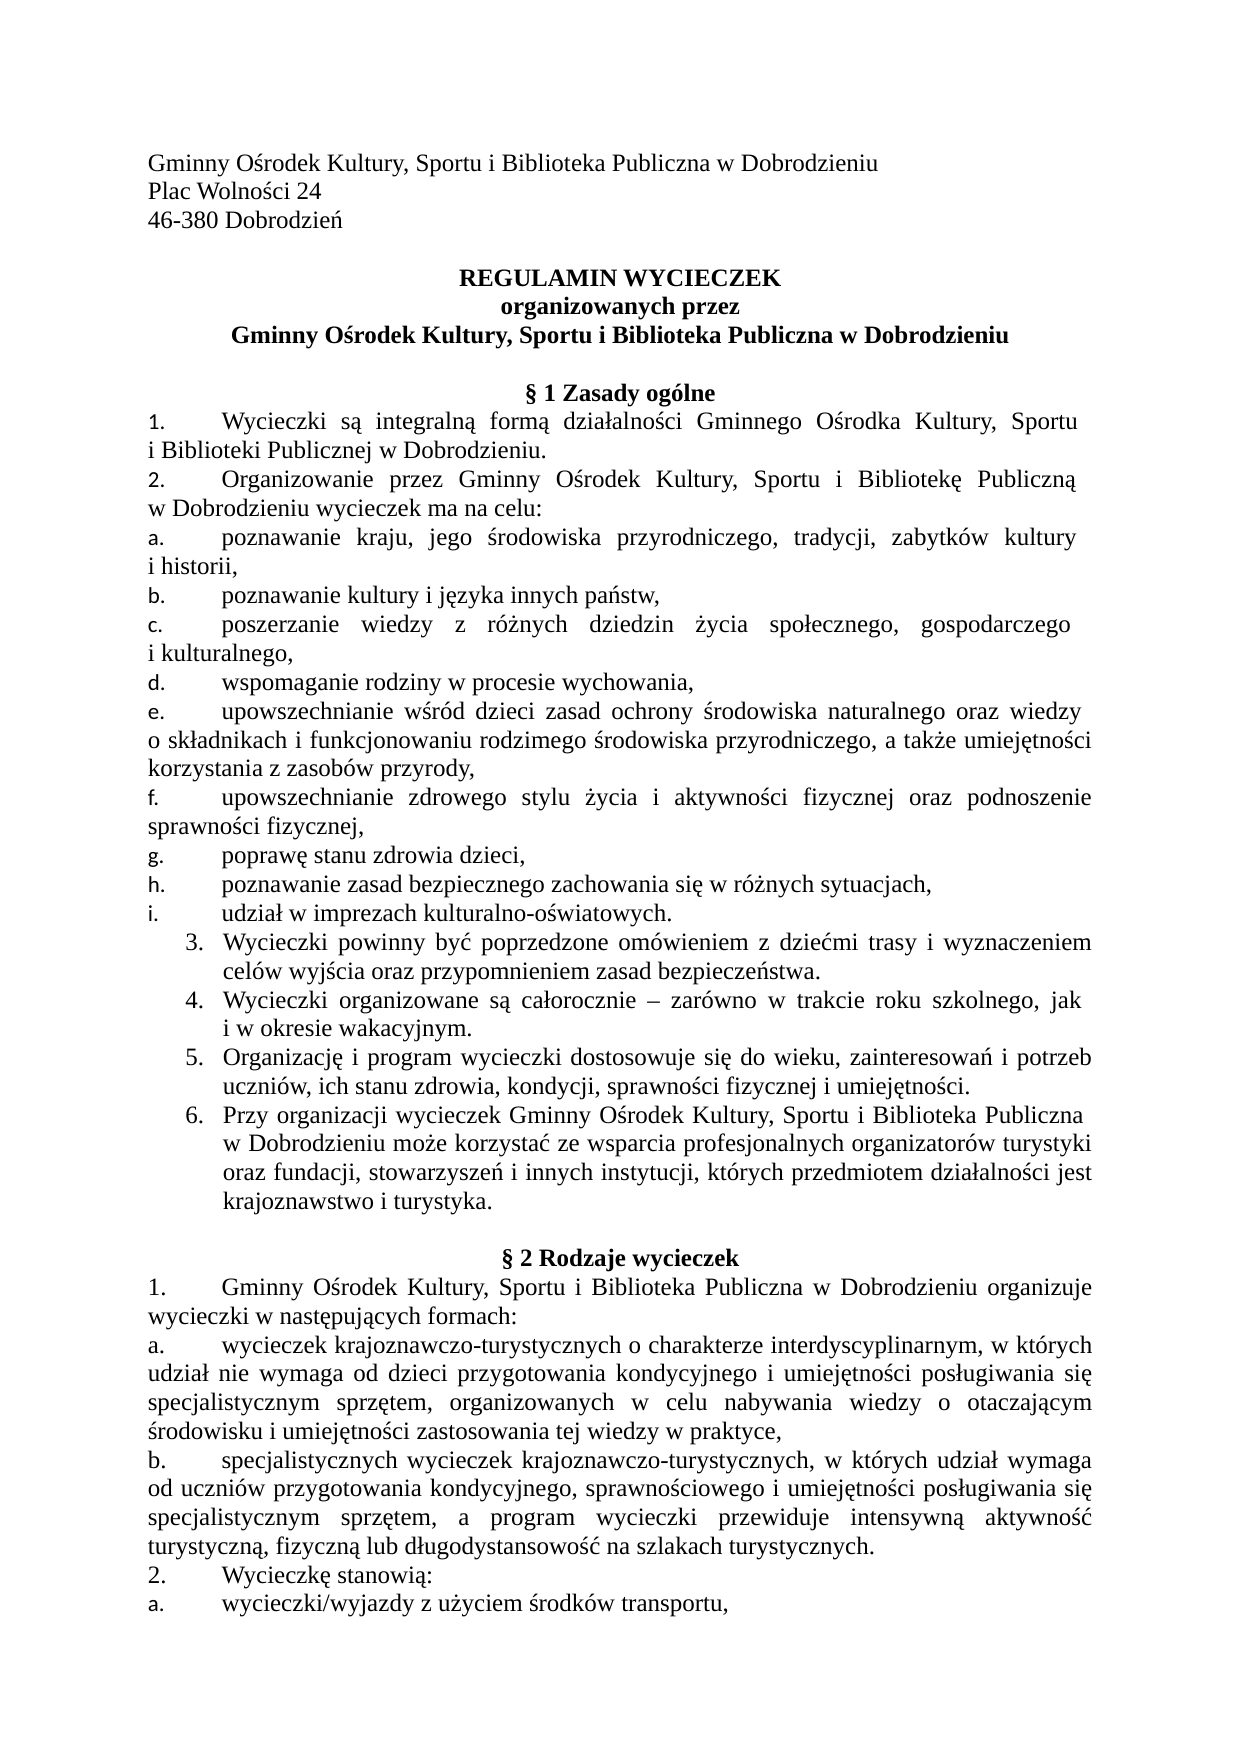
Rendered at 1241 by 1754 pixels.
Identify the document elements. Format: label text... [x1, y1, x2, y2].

text organizowanych przez [148, 291, 1093, 320]
list Wycieczki powinny być poprzedzone omówieniem z dziećmi trasy i wyznaczeniem celów wyjścia oraz przypomnieniem zasad bezpieczeństwa. [185, 927, 1093, 985]
text § 2 Rodzaje wycieczek [148, 1243, 1093, 1272]
text 46-380 Dobrodzień [148, 205, 1093, 234]
list poszerzanie wiedzy z różnych dziedzin życia społecznego, gospodarczego i kulturalnego, [148, 609, 1093, 667]
list Przy organizacji wycieczek Gminny Ośrodek Kultury, Sportu i Biblioteka Publiczna w Dobrodzieniu może korzystać ze wsparcia profesjonalnych organizatorów turystyki oraz fundacji, stowarzyszeń i innych instytucji, których przedmiotem działalności jest krajoznawstwo i turystyka. [185, 1100, 1093, 1215]
list Gminny Ośrodek Kultury, Sportu i Biblioteka Publiczna w Dobrodzieniu organizuje wycieczki w następujących formach: [148, 1272, 1093, 1330]
list Wycieczkę stanowią: [148, 1560, 1093, 1588]
list specjalistycznych wycieczek krajoznawczo-turystycznych, w których udział wymaga od uczniów przygotowania kondycyjnego, sprawnościowego i umiejętności posługiwania się specjalistycznym sprzętem, a program wycieczki przewiduje intensywną aktywność turystyczną, fizyczną lub długodystansowość na szlakach turystycznych. [148, 1445, 1093, 1560]
list poprawę stanu zdrowia dzieci, [148, 840, 1093, 869]
list upowszechnianie wśród dzieci zasad ochrony środowiska naturalnego oraz wiedzy o składnikach i funkcjonowaniu rodzimego środowiska przyrodniczego, a także umiejętności korzystania z zasobów przyrody, [148, 696, 1093, 782]
text § 1 Zasady ogólne [148, 378, 1093, 406]
list wycieczek krajoznawczo-turystycznych o charakterze interdyscyplinarnym, w których udział nie wymaga od dzieci przygotowania kondycyjnego i umiejętności posługiwania się specjalistycznym sprzętem, organizowanych w celu nabywania wiedzy o otaczającym środowisku i umiejętności zastosowania tej wiedzy w praktyce, [148, 1330, 1093, 1445]
list poznawanie kraju, jego środowiska przyrodniczego, tradycji, zabytków kultury i historii, [148, 522, 1093, 580]
text Gminny Ośrodek Kultury, Sportu i Biblioteka Publiczna w Dobrodzieniu [148, 148, 1093, 176]
list Organizowanie przez Gminny Ośrodek Kultury, Sportu i Bibliotekę Publiczną w Dobrodzieniu wycieczek ma na celu: [148, 464, 1093, 522]
list wycieczki/wyjazdy z użyciem środków transportu, [148, 1588, 1093, 1618]
text Plac Wolności 24 [148, 176, 1093, 205]
text Gminny Ośrodek Kultury, Sportu i Biblioteka Publiczna w Dobrodzieniu [148, 320, 1093, 349]
list udział w imprezach kulturalno-oświatowych. [148, 898, 1093, 927]
list upowszechnianie zdrowego stylu życia i aktywności fizycznej oraz podnoszenie sprawności fizycznej, [148, 782, 1093, 840]
list wspomaganie rodziny w procesie wychowania, [148, 667, 1093, 696]
text REGULAMIN WYCIECZEK [148, 263, 1093, 291]
list Organizację i program wycieczki dostosowuje się do wieku, zainteresowań i potrzeb uczniów, ich stanu zdrowia, kondycji, sprawności fizycznej i umiejętności. [185, 1042, 1093, 1100]
list Wycieczki organizowane są całorocznie – zarówno w trakcie roku szkolnego, jak i w okresie wakacyjnym. [185, 985, 1093, 1042]
list poznawanie kultury i języka innych państw, [148, 580, 1093, 609]
list poznawanie zasad bezpiecznego zachowania się w różnych sytuacjach, [148, 869, 1093, 898]
list Wycieczki są integralną formą działalności Gminnego Ośrodka Kultury, Sportu i Biblioteki Publicznej w Dobrodzieniu. [148, 406, 1093, 464]
